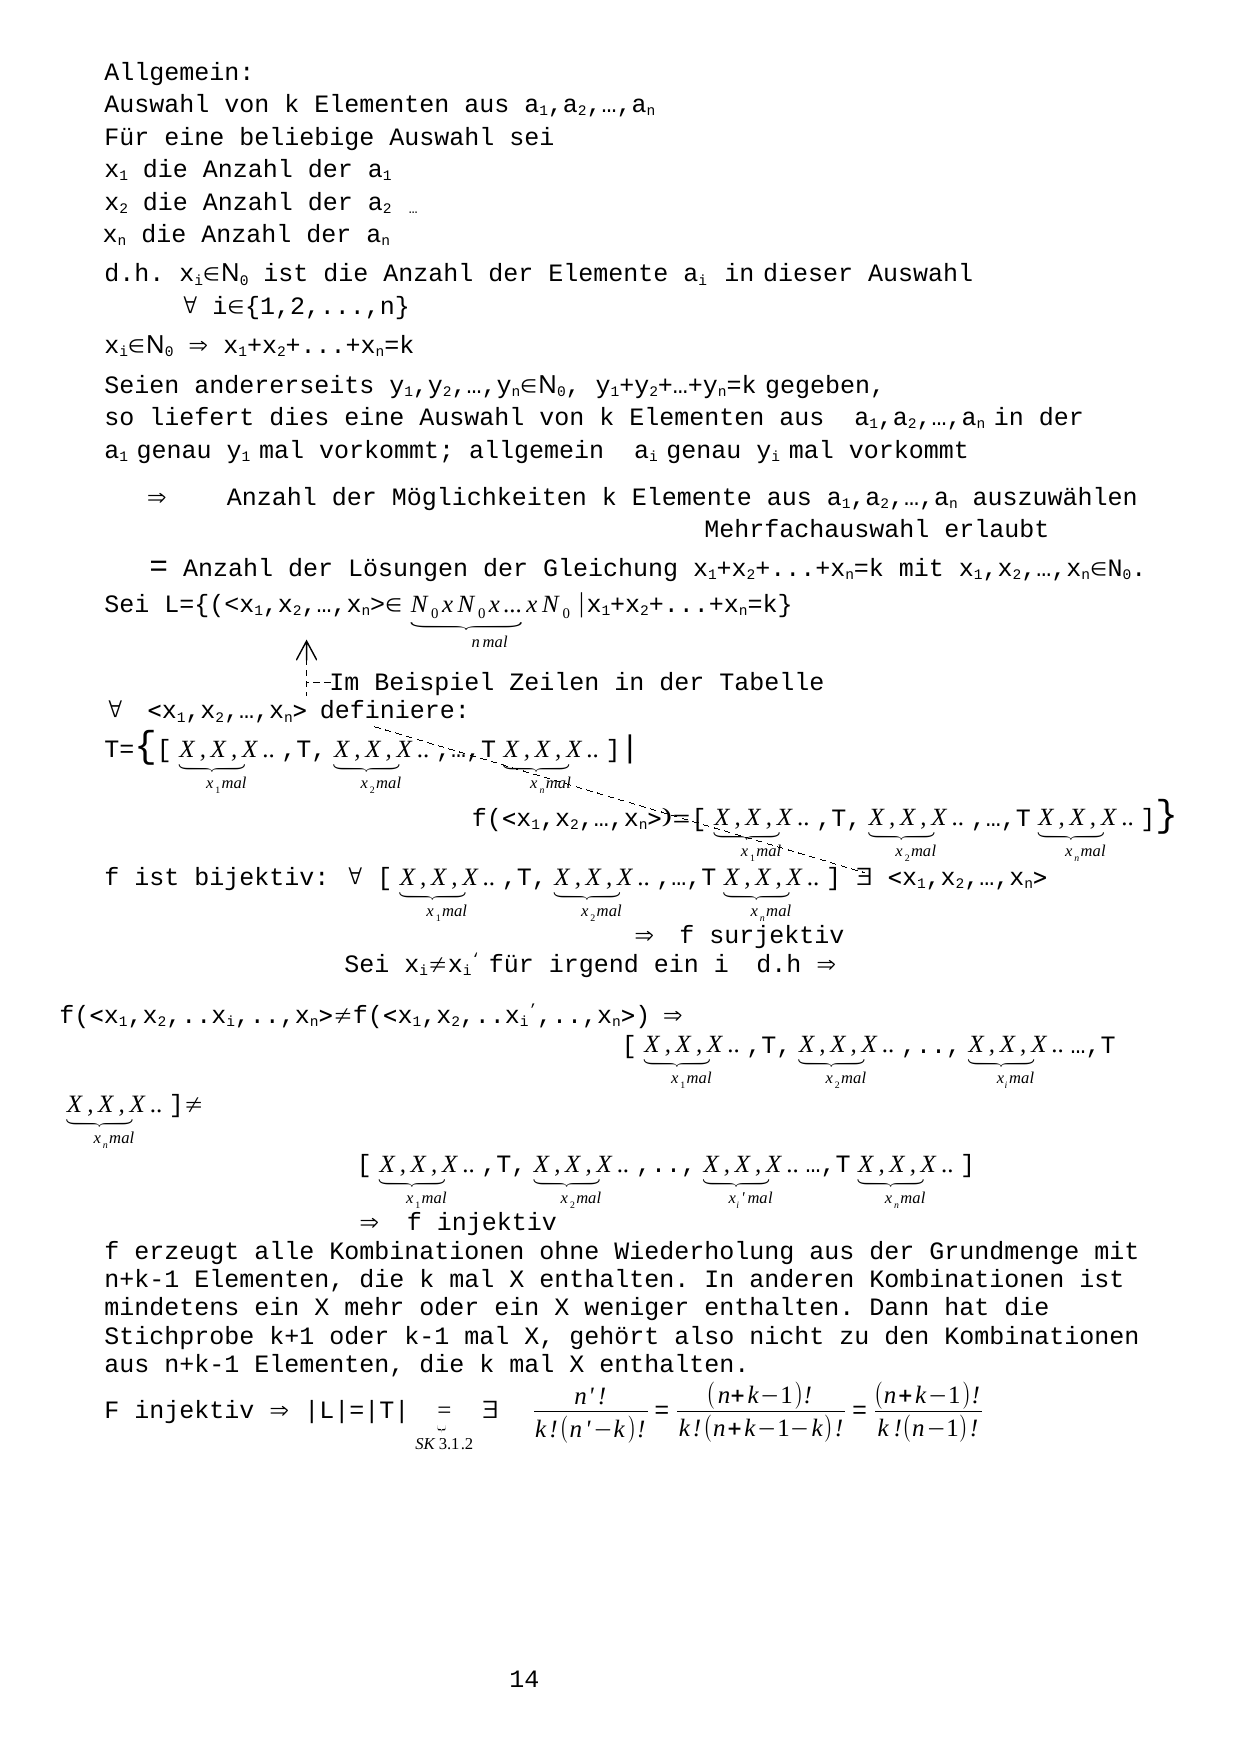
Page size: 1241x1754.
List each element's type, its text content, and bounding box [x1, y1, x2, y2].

text  Anzahl der Möglichkeiten k Elemente aus a1,a2,…,an auszuwählen Mehrfachauswahl erlaubt = Anzahl der Lösungen der Gleichung x1+x2+...+xn=k mit x1,x2,…,xnN0. Sei L={(<x1,x2,…,xn>|x1+x2+...+xn=k} [59, 484, 1181, 651]
text Allgemein: Auswahl von k Elementen aus a1,a2,…,an Für eine beliebige Auswahl sei x1 die Anzahl der a1 x2 die Anzahl der a2 … xn die Anzahl der an d.h. xiN0 ist die Anzahl der Elemente ai in dieser Auswahl  i{1,2,...,n} xiN0  x1+x2+...+xn=k Seien andererseits y1,y2,…,ynN0, y1+y2+…+yn=k gegeben, so liefert dies eine Auswahl von k Elementen aus a1,a2,…,an in der a1 genau y1 mal vorkommt; allgemein ai genau yi mal vorkommt [59, 59, 1181, 466]
text Im Beispiel Zeilen in der Tabelle  <x1,x2,…,xn> definiere: T={[,T,,…,T]| [59, 670, 1181, 795]
text f ist bijektiv:  [,T,,…,T]  <x1,x2,…,xn>  f surjektiv Sei xixi‘ für irgend ein i d.h  f(<x1,x2,..xi,..,xn>f(<x1,x2,..xi’,..,xn>)  [,T,,..,…,T] [,T,,..,…,T]  f injektiv f erzeugt alle Kombinationen ohne Wiederholung aus der Grundmenge mit n+k-1 Elementen, die k mal X enthalten. In anderen Kombinationen ist mindetens ein X mehr oder ein X weniger enthalten. Dann hat die Stichprobe k+1 oder k-1 mal X, gehört also nicht zu den Kombinationen aus n+k-1 Elementen, die k mal X enthalten. F injektiv  |L|=|T| == [59, 863, 1181, 1454]
text f(<x1,x2,…,xn>)=[,T,,…,T]} [59, 795, 1181, 863]
